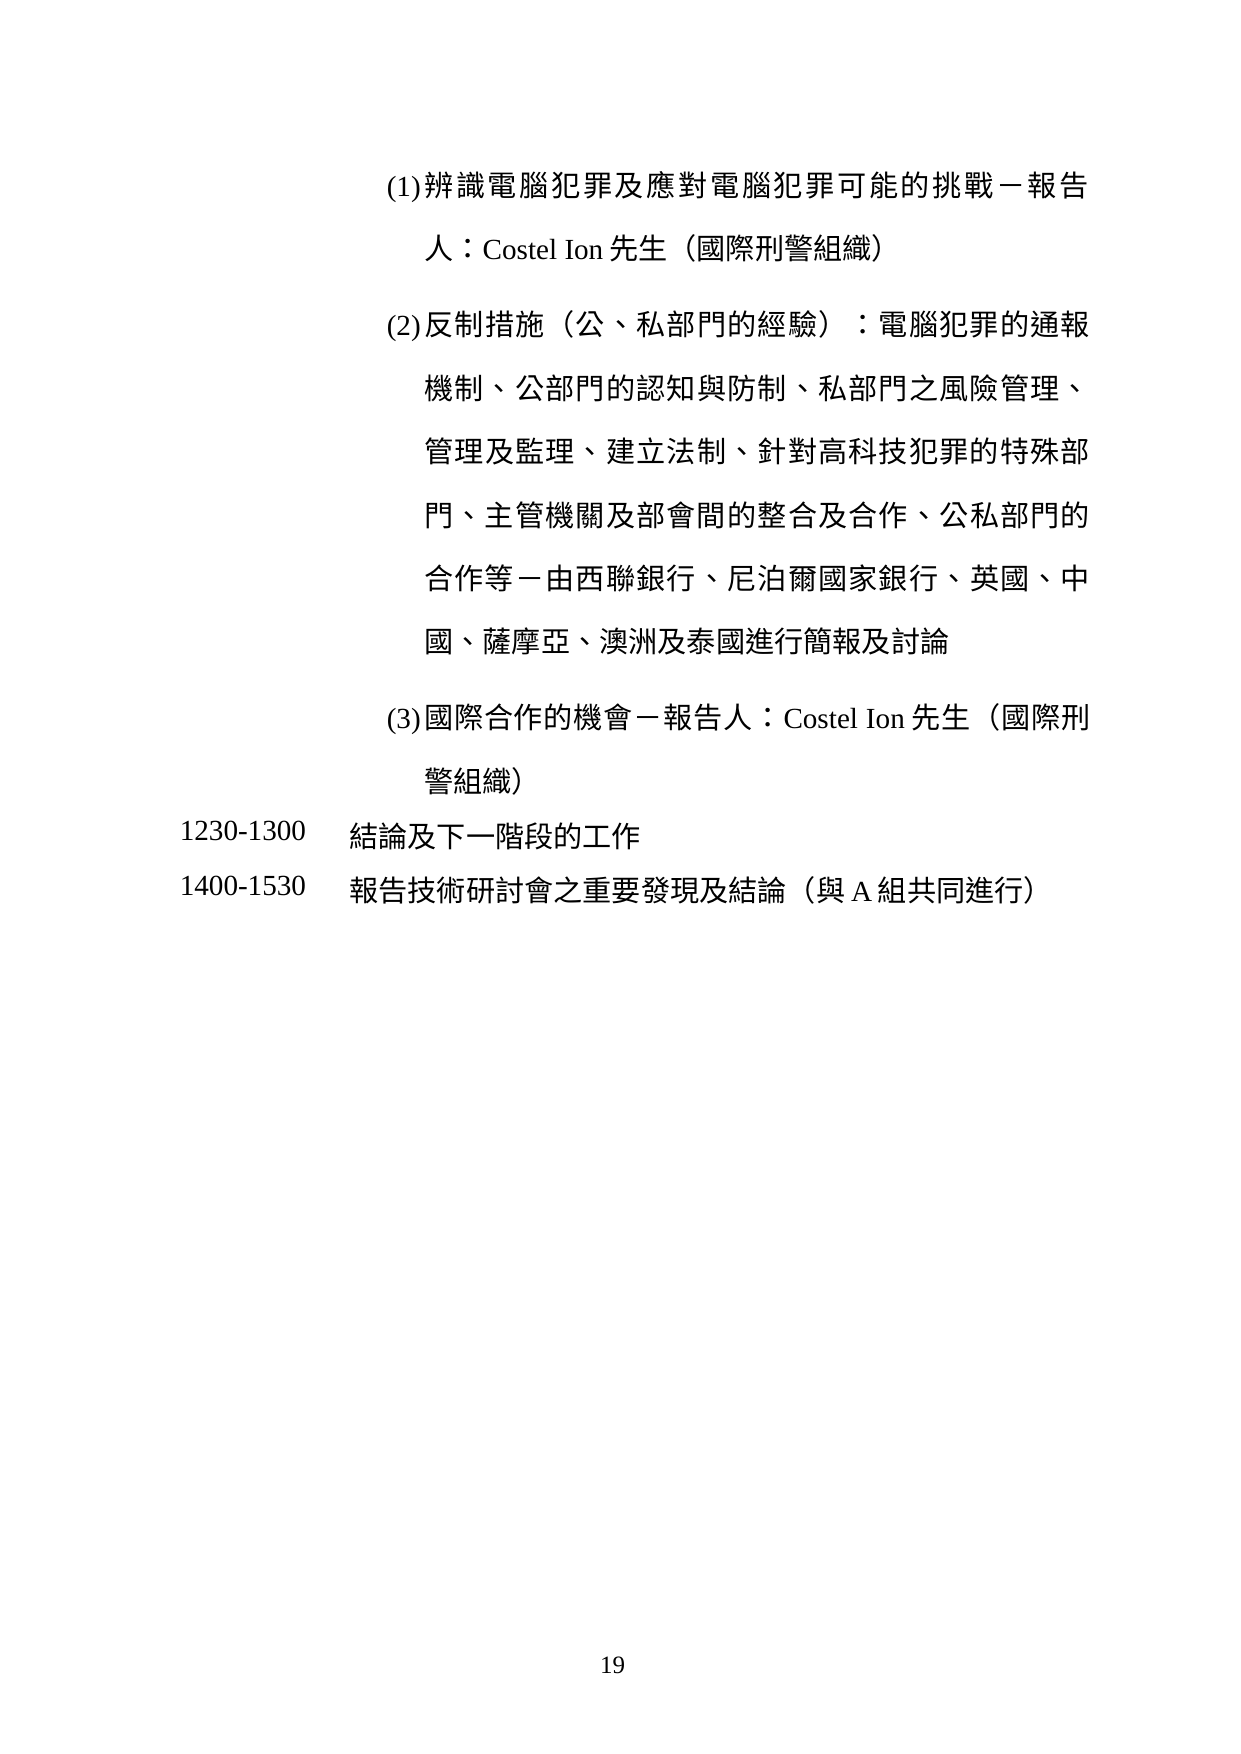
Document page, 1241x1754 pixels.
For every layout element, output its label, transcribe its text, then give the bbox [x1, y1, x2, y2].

table_cell 專題報告 挑戰及反制措施 主持人：Razim Buksh先生（斐濟金融情報中心首長）及Ben Santamaria先生（澳洲聯邦警署） 報告主題： 辨識電腦犯罪及應對電腦犯罪可能的挑戰－報告人：Costel Ion先生（國際刑警組織） 反制措施（公、私部門的經驗）：電腦犯罪的通報機制、公部門的認知與防制、私部門之風險管理、管理及監理、建立法制、針對高科技犯罪的特殊部門、主管機關及部會間的整合及合作、公私部門的合作等－由西聯銀行、尼泊爾國家銀行、英國、中國、薩摩亞、澳洲及泰國進行簡報及討論 國際合作的機會－報告人：Costel Ion先生（國際刑警組織） [338, 150, 1101, 801]
table_cell 報告技術研討會之重要發現及結論（與A組共同進行） [338, 856, 1101, 910]
table_cell [168, 150, 338, 801]
table_cell 結論及下一階段的工作 [338, 801, 1101, 856]
table_cell 1400-1530 [168, 856, 338, 910]
table_cell 1230-1300 [168, 801, 338, 856]
